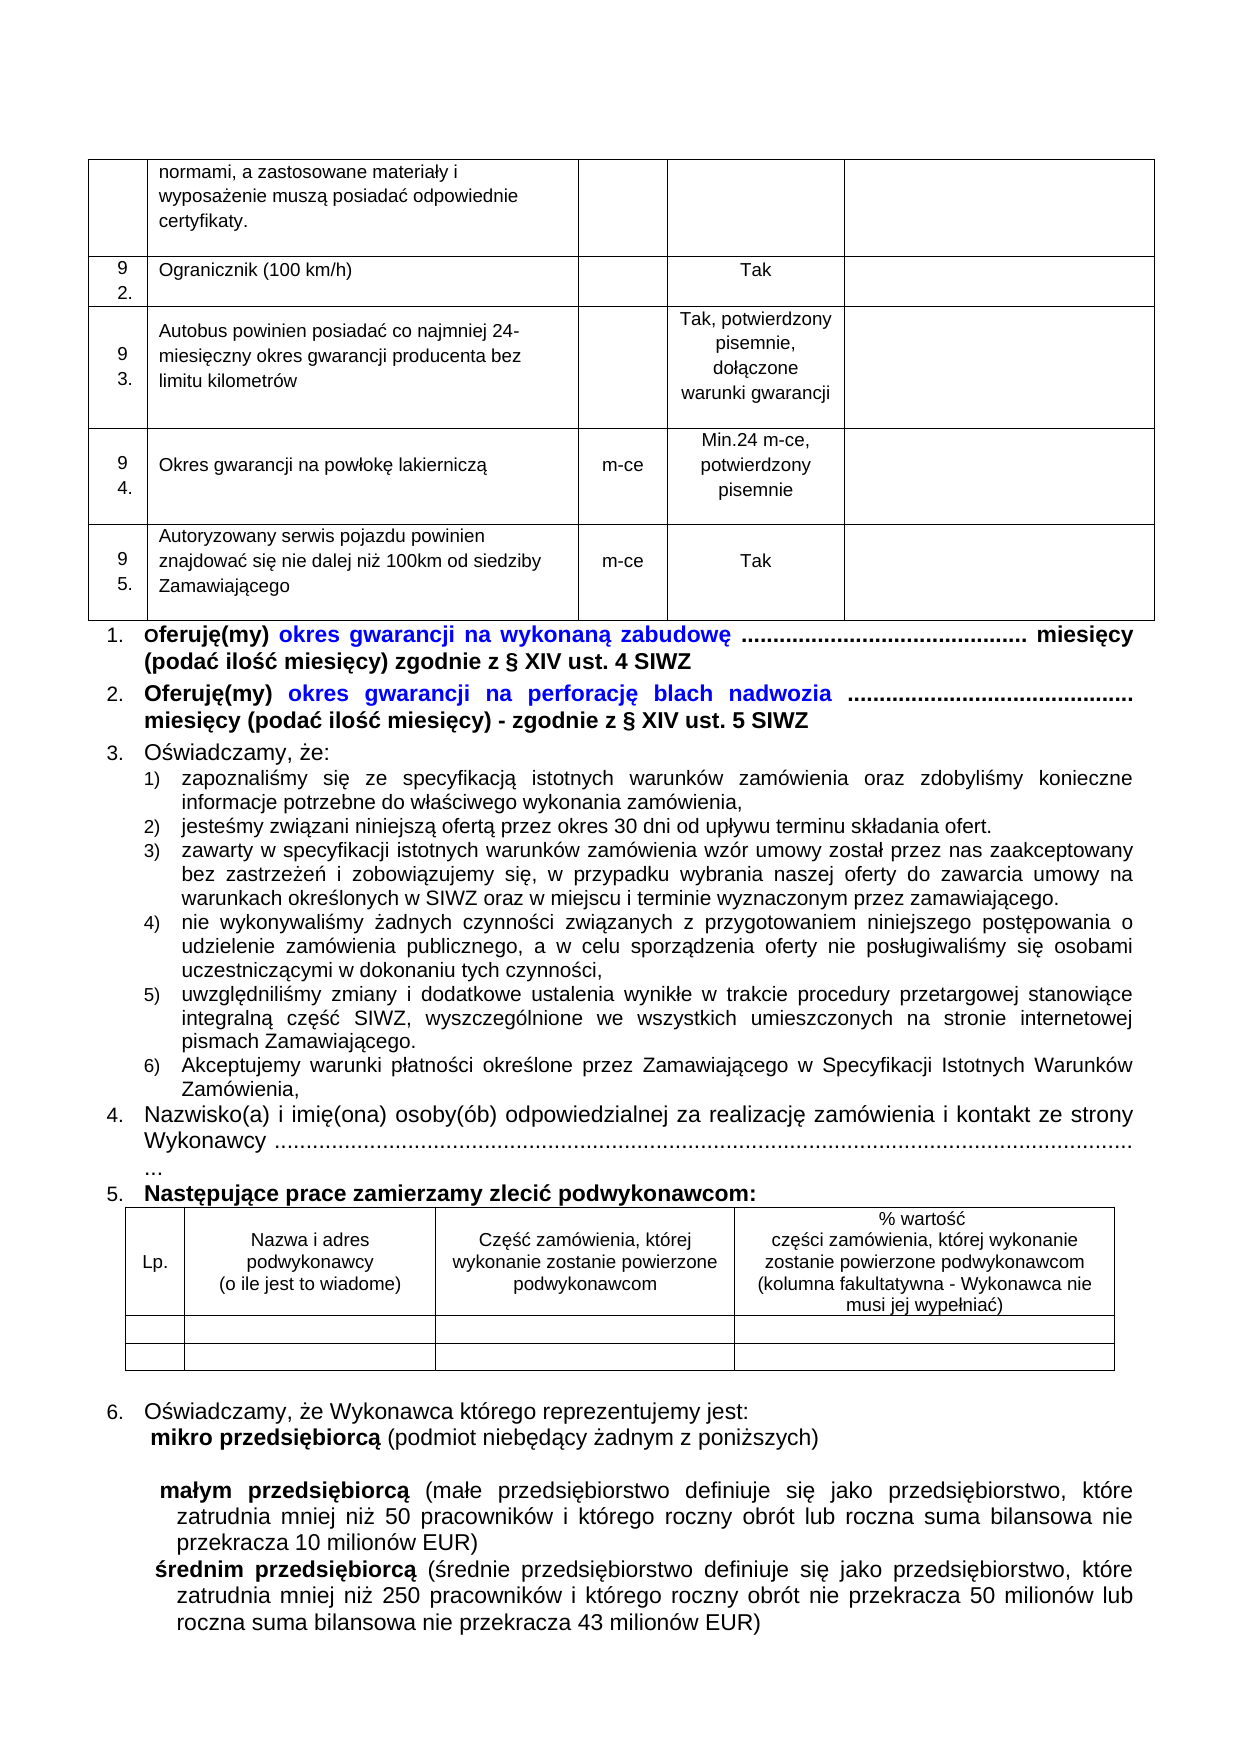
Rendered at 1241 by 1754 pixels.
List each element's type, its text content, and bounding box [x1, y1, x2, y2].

text średnim przedsiębiorcą (średnie przedsiębiorstwo definiuje się jako przedsiębiorstwo, które zatrudnia mniej niż 250 pracowników i którego roczny obrót nie przekracza 50 milionów lub roczna suma bilansowa nie przekracza 43 milionów EUR) [144, 1556, 1134, 1635]
table_cell Tak [668, 257, 844, 306]
list Oferuję(my) okres gwarancji na wykonaną zabudowę ............................................. miesięcy (podać ilość miesięcy) zgodnie z § XIV ust. 4 SIWZ [106, 621, 1134, 674]
table_cell [89, 160, 147, 256]
list uwzględniliśmy zmiany i dodatkowe ustalenia wynikłe w trakcie procedury przetargowej stanowiące integralną część SIWZ, wyszczególnione we wszystkich umieszczonych na stronie internetowej pismach Zamawiającego. [143, 981, 1134, 1053]
list zawarty w specyfikacji istotnych warunków zamówienia wzór umowy został przez nas zaakceptowany bez zastrzeżeń i zobowiązujemy się, w przypadku wybrania naszej oferty do zawarcia umowy na warunkach określonych w SIWZ oraz w miejscu i terminie wyznaczonym przez zamawiającego. [143, 838, 1134, 909]
table_cell [579, 257, 667, 306]
list Nazwisko(a) i imię(ona) osoby(ób) odpowiedzialnej za realizację zamówienia i kontakt ze strony Wykonawcy .......................................................................................................................................... [106, 1101, 1134, 1180]
table_header Lp. [126, 1208, 184, 1315]
table_cell [735, 1316, 1114, 1343]
table_cell [735, 1344, 1114, 1370]
table_cell [126, 1316, 184, 1343]
list Oświadczamy, że Wykonawca którego reprezentujemy jest: [106, 1398, 1134, 1424]
table_cell m-ce [579, 525, 667, 620]
table_cell [845, 429, 1154, 524]
table_cell [89, 307, 147, 428]
table_cell Ogranicznik (100 km/h) [148, 257, 578, 306]
table_cell [845, 307, 1154, 428]
list Następujące prace zamierzamy zlecić podwykonawcom: [106, 1180, 1134, 1207]
table_cell m-ce [579, 429, 667, 524]
table_cell [89, 429, 147, 524]
table_header % wartość części zamówienia, której wykonanie zostanie powierzone podwykonawcom (kolumna fakultatywna - Wykonawca nie musi jej wypełniać) [735, 1208, 1114, 1315]
text mikro przedsiębiorcą (podmiot niebędący żadnym z poniższych) [144, 1424, 1134, 1450]
table_cell [845, 257, 1154, 306]
table_cell Autoryzowany serwis pojazdu powinien znajdować się nie dalej niż 100km od siedziby Zamawiającego [148, 525, 578, 620]
table_cell Autobus powinien posiadać co najmniej 24- miesięczny okres gwarancji producenta bez limitu kilometrów [148, 307, 578, 428]
list jesteśmy związani niniejszą ofertą przez okres 30 dni od upływu terminu składania ofert. [143, 814, 1134, 838]
table_cell [579, 160, 667, 256]
table_cell [579, 307, 667, 428]
list Oświadczamy, że: [106, 739, 1134, 766]
table_cell Okres gwarancji na powłokę lakierniczą [148, 429, 578, 524]
table_cell [436, 1344, 734, 1370]
table_cell Min.24 m-ce, potwierdzony pisemnie [668, 429, 844, 524]
table_cell [89, 257, 147, 306]
table_cell [845, 525, 1154, 620]
table_cell [185, 1316, 435, 1343]
list zapoznaliśmy się ze specyfikacją istotnych warunków zamówienia oraz zdobyliśmy konieczne informacje potrzebne do właściwego wykonania zamówienia, [143, 766, 1134, 814]
list nie wykonywaliśmy żadnych czynności związanych z przygotowaniem niniejszego postępowania o udzielenie zamówienia publicznego, a w celu sporządzenia oferty nie posługiwaliśmy się osobami uczestniczącymi w dokonaniu tych czynności, [143, 909, 1134, 981]
table_cell Tak [668, 525, 844, 620]
table_cell [668, 160, 844, 256]
table_cell normami, a zastosowane materiały i wyposażenie muszą posiadać odpowiednie certyfikaty. [148, 160, 578, 256]
text małym przedsiębiorcą (małe przedsiębiorstwo definiuje się jako przedsiębiorstwo, które zatrudnia mniej niż 50 pracowników i którego roczny obrót lub roczna suma bilansowa nie przekracza 10 milionów EUR) [144, 1477, 1134, 1556]
list Akceptujemy warunki płatności określone przez Zamawiającego w Specyfikacji Istotnych Warunków Zamówienia, [143, 1053, 1134, 1101]
table_cell [89, 525, 147, 620]
list Oferuję(my) okres gwarancji na perforację blach nadwozia ............................................. miesięcy (podać ilość miesięcy) - zgodnie z § XIV ust. 5 SIWZ [106, 680, 1134, 733]
table_cell Tak, potwierdzony pisemnie, dołączone warunki gwarancji [668, 307, 844, 428]
table_cell [436, 1316, 734, 1343]
table_header Nazwa i adres podwykonawcy (o ile jest to wiadome) [185, 1208, 435, 1315]
table_cell [126, 1344, 184, 1370]
table_cell [185, 1344, 435, 1370]
table_cell [845, 160, 1154, 256]
table_header Część zamówienia, której wykonanie zostanie powierzone podwykonawcom [436, 1208, 734, 1315]
